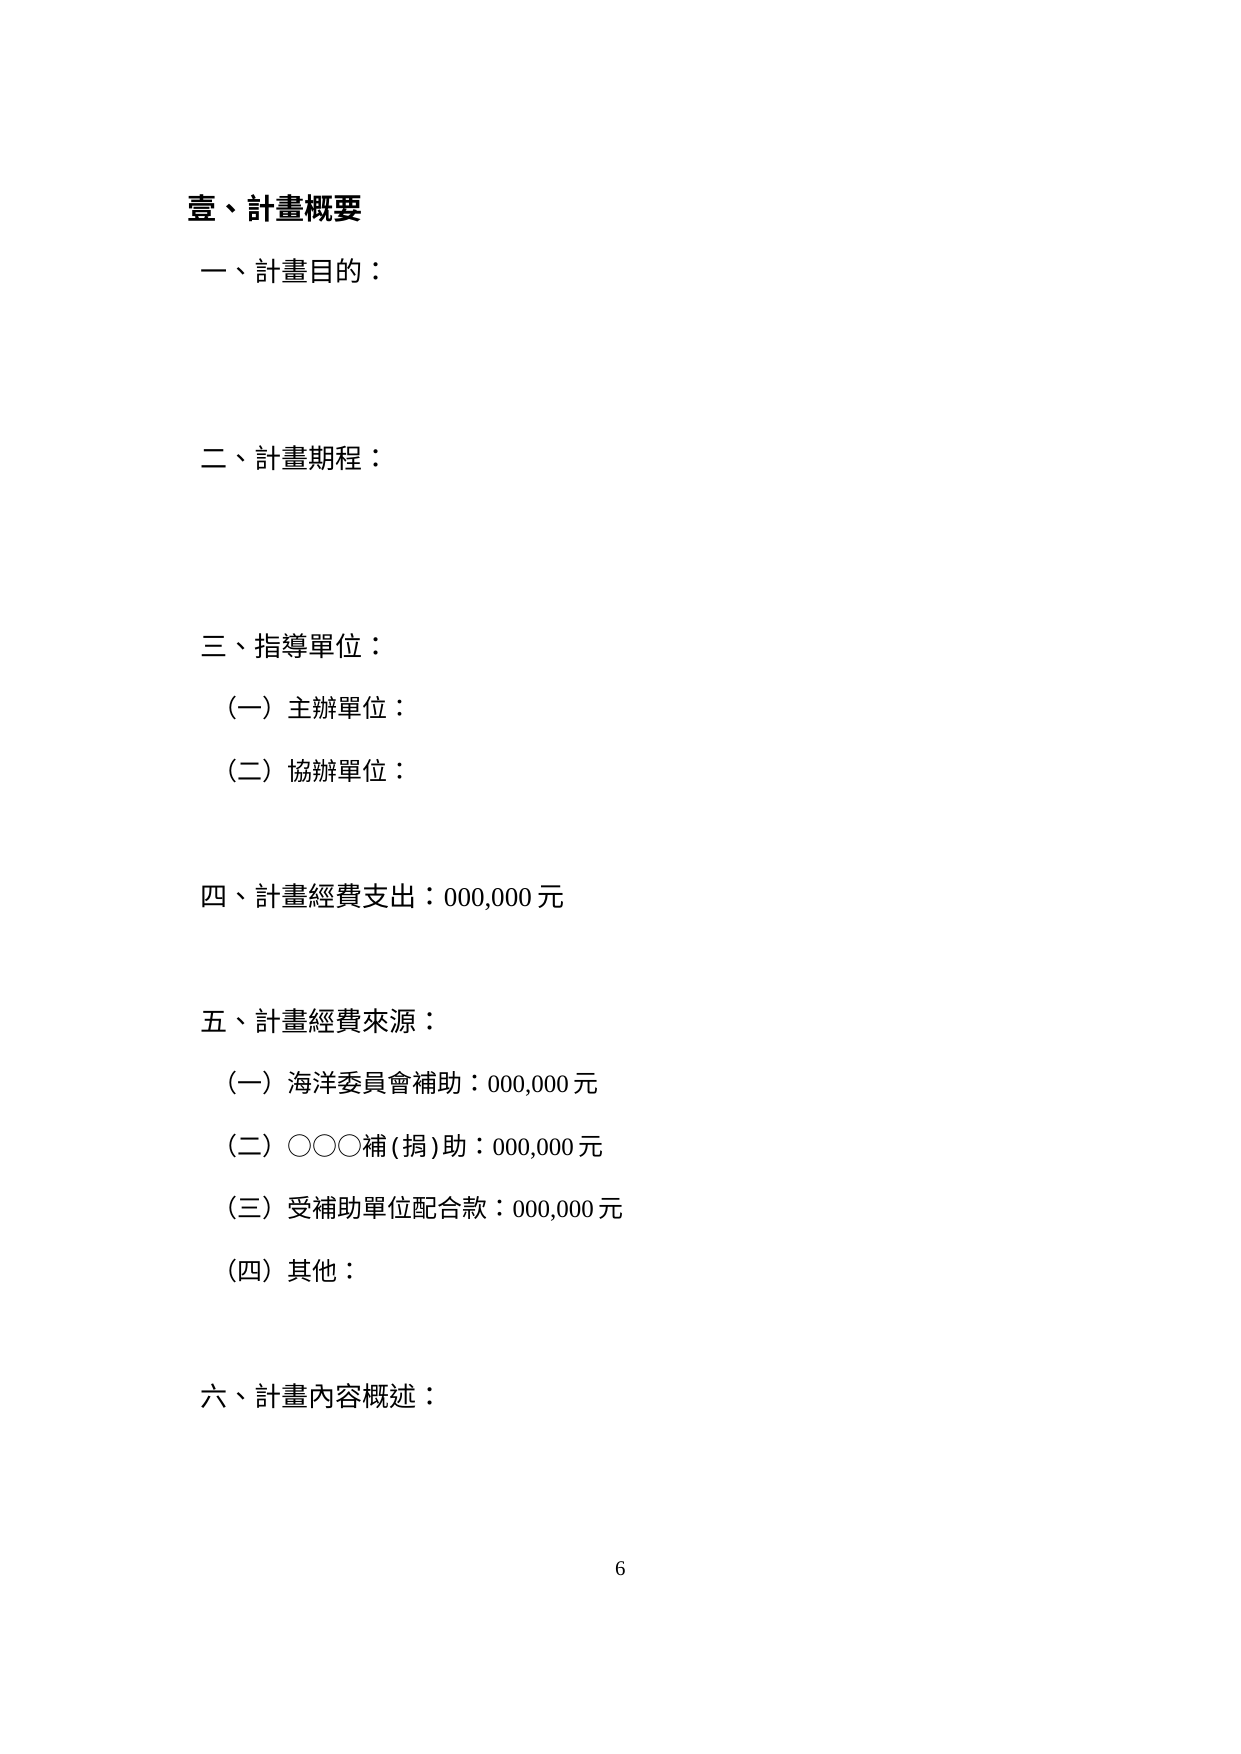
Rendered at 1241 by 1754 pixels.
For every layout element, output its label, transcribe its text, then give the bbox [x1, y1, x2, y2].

text 六、計畫內容概述： [200, 1353, 1053, 1415]
text 二、計畫期程： [200, 415, 1053, 478]
text （一）主辦單位： [212, 665, 1053, 728]
text 五、計畫經費來源： [200, 978, 1053, 1040]
text （二）○○○補(捐)助：000,000元 [212, 1103, 1053, 1165]
text 壹、計畫概要 [187, 165, 1053, 228]
text （二）協辦單位： [212, 728, 1053, 790]
text 一、計畫目的： [200, 228, 1053, 290]
text 三、指導單位： [200, 603, 1053, 665]
text （三）受補助單位配合款：000,000元 [212, 1165, 1053, 1228]
text （四）其他： [212, 1228, 1053, 1290]
text （一）海洋委員會補助：000,000元 [212, 1040, 1053, 1103]
text 四、計畫經費支出：000,000元 [200, 853, 1053, 915]
